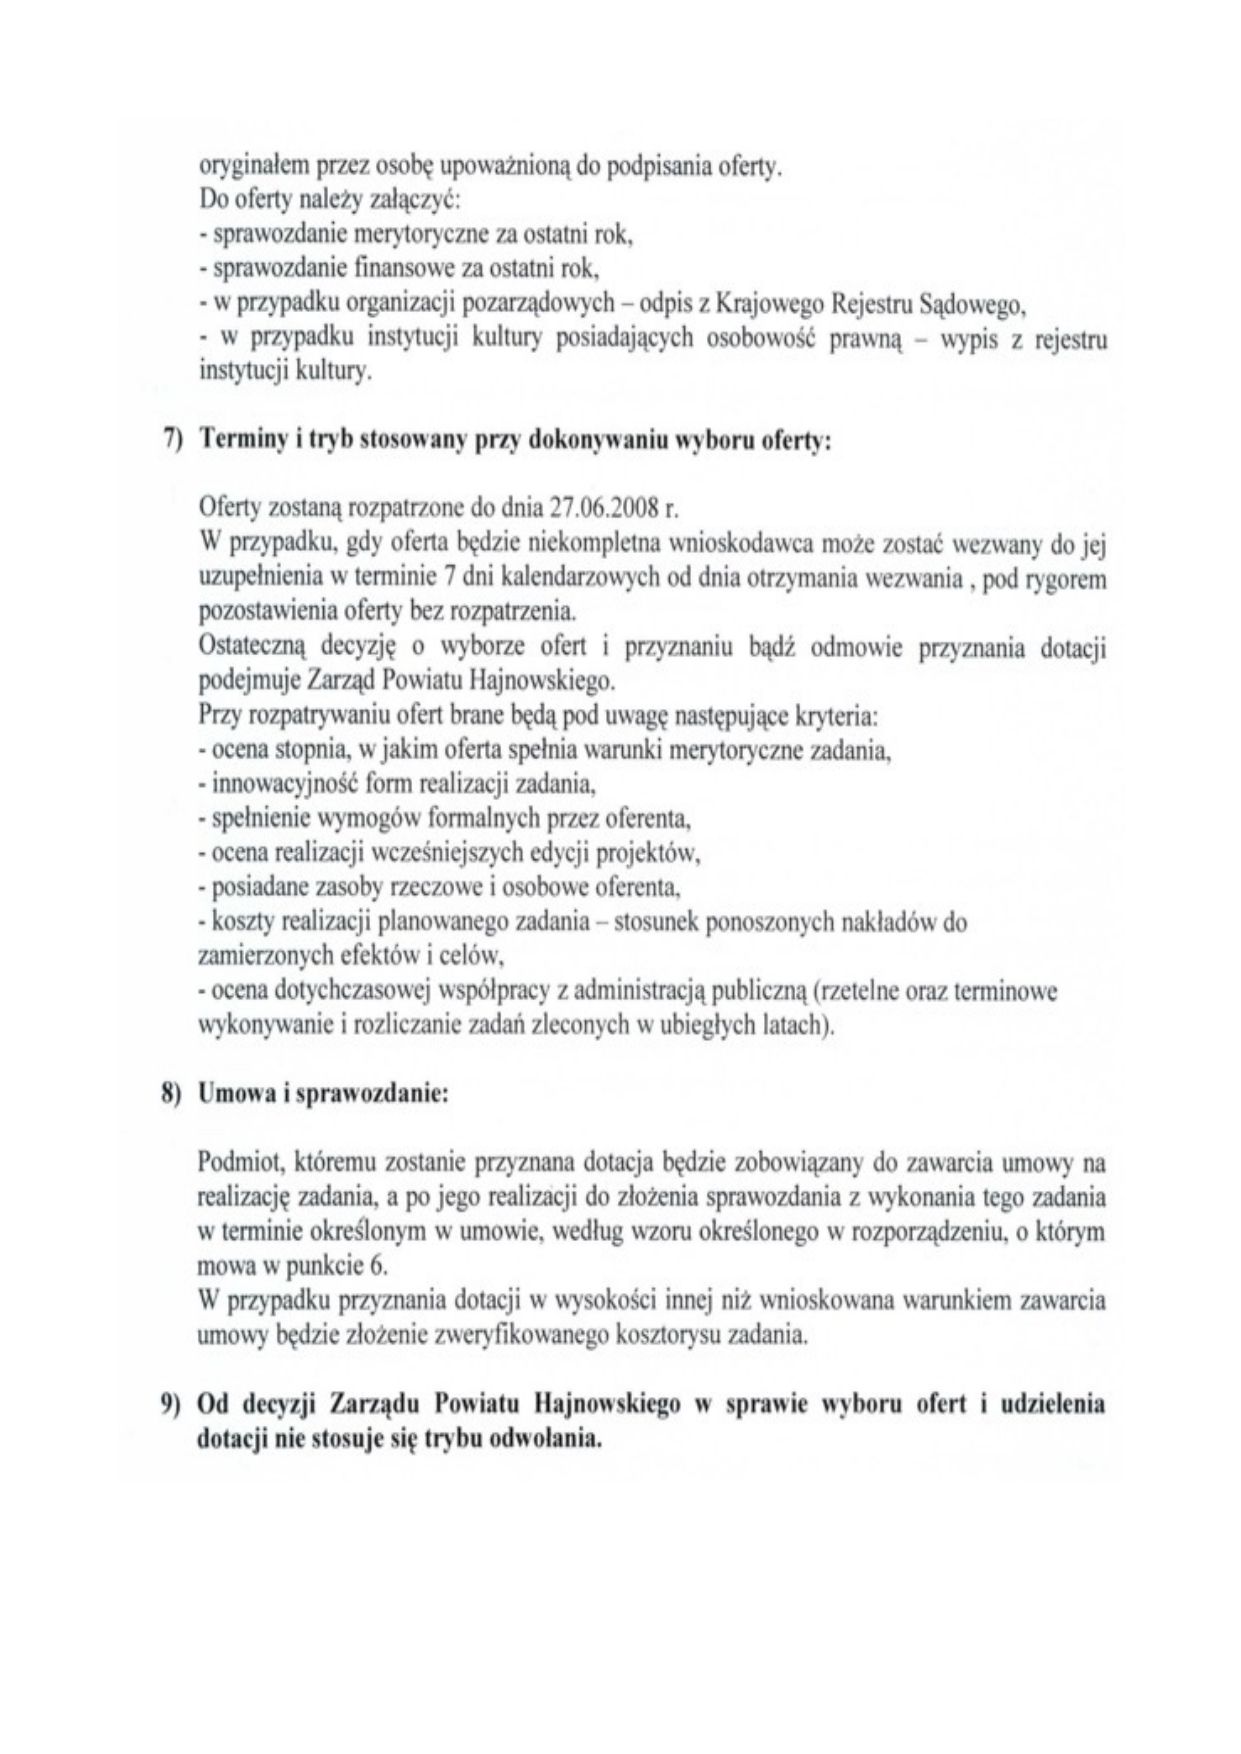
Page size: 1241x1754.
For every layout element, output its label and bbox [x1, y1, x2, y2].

picture [118, 118, 1126, 1484]
